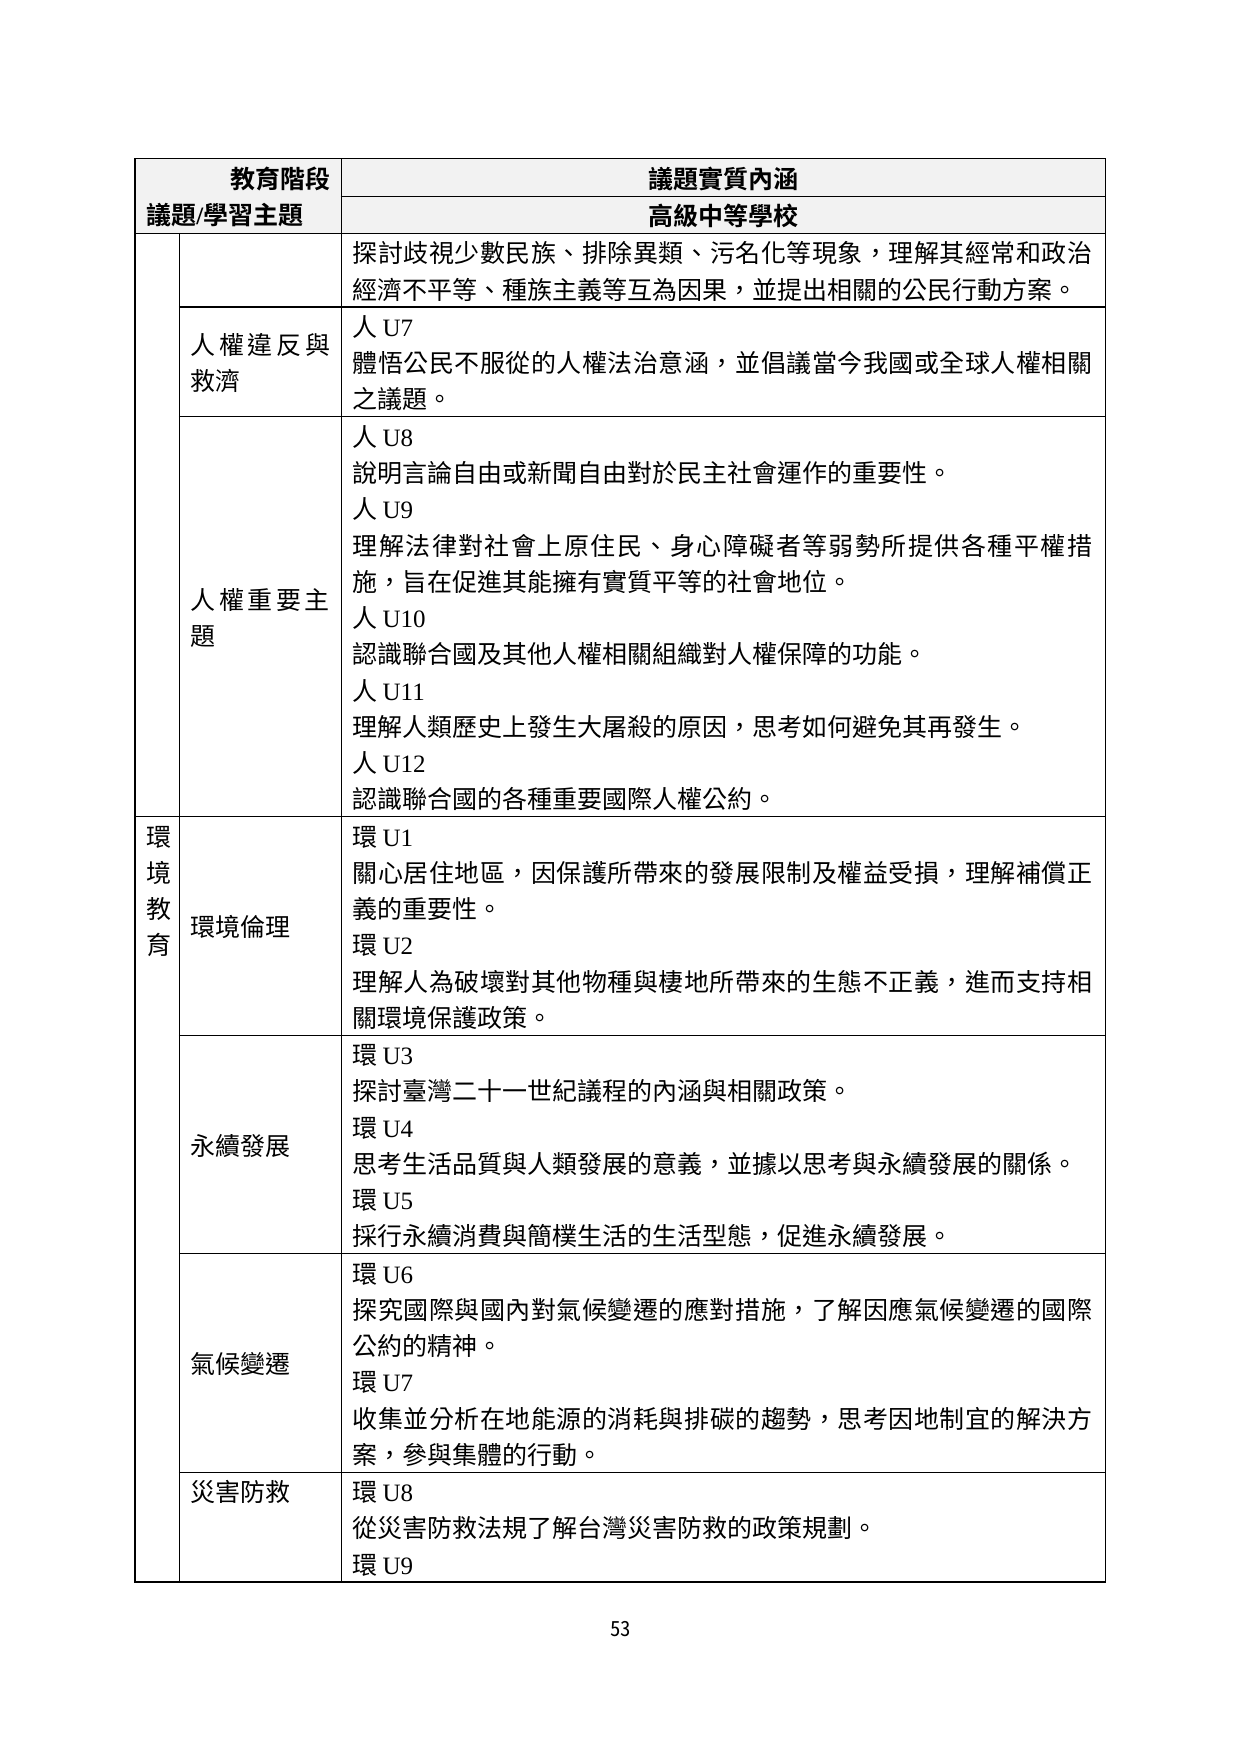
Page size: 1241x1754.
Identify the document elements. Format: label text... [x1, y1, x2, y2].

table_cell 人U7 體悟公民不服從的人權法治意涵，並倡議當今我國或全球人權相關之議題。 [342, 308, 1105, 416]
table_cell 氣候變遷 [180, 1254, 341, 1472]
table_cell 高級中等學校 [342, 197, 1105, 233]
table_header 議題實質內涵 [342, 159, 1105, 196]
table_cell 永續發展 [180, 1036, 341, 1253]
table_cell 環U3 探討臺灣二十一世紀議程的內涵與相關政策。 環U4 思考生活品質與人類發展的意義，並據以思考與永續發展的關係。 環U5 採行永續消費與簡樸生活的生活型態，促進永續發展。 [342, 1036, 1105, 1253]
table_cell 人權違反與救濟 [180, 308, 341, 416]
table_header 教育階段 議題/學習主題 [136, 159, 341, 233]
table_cell 人權重要主題 [180, 417, 341, 816]
table_cell 環U8 從災害防救法規了解台灣災害防救的政策規劃。 環U9 [342, 1473, 1105, 1581]
table_cell 探討歧視少數民族、排除異類、污名化等現象，理解其經常和政治經濟不平等、種族主義等互為因果，並提出相關的公民行動方案。 [342, 234, 1105, 306]
table_cell [136, 234, 179, 816]
table_cell 人U8 說明言論自由或新聞自由對於民主社會運作的重要性。 人U9 理解法律對社會上原住民、身心障礙者等弱勢所提供各種平權措施，旨在促進其能擁有實質平等的社會地位。 人U10 認識聯合國及其他人權相關組織對人權保障的功能。 人U11 理解人類歷史上發生大屠殺的原因，思考如何避免其再發生。 人U12 認識聯合國的各種重要國際人權公約。 [342, 417, 1105, 816]
table_cell [180, 234, 341, 306]
table_cell 環U1 關心居住地區，因保護所帶來的發展限制及權益受損，理解補償正義的重要性。 環U2 理解人為破壞對其他物種與棲地所帶來的生態不正義，進而支持相關環境保護政策。 [342, 817, 1105, 1034]
table_cell 環U6 探究國際與國內對氣候變遷的應對措施，了解因應氣候變遷的國際公約的精神。 環U7 收集並分析在地能源的消耗與排碳的趨勢，思考因地制宜的解決方案，參與集體的行動。 [342, 1254, 1105, 1472]
table_cell 災害防救 [180, 1473, 341, 1581]
table_cell 環境教育 [136, 817, 179, 1581]
table_cell 環境倫理 [180, 817, 341, 1034]
